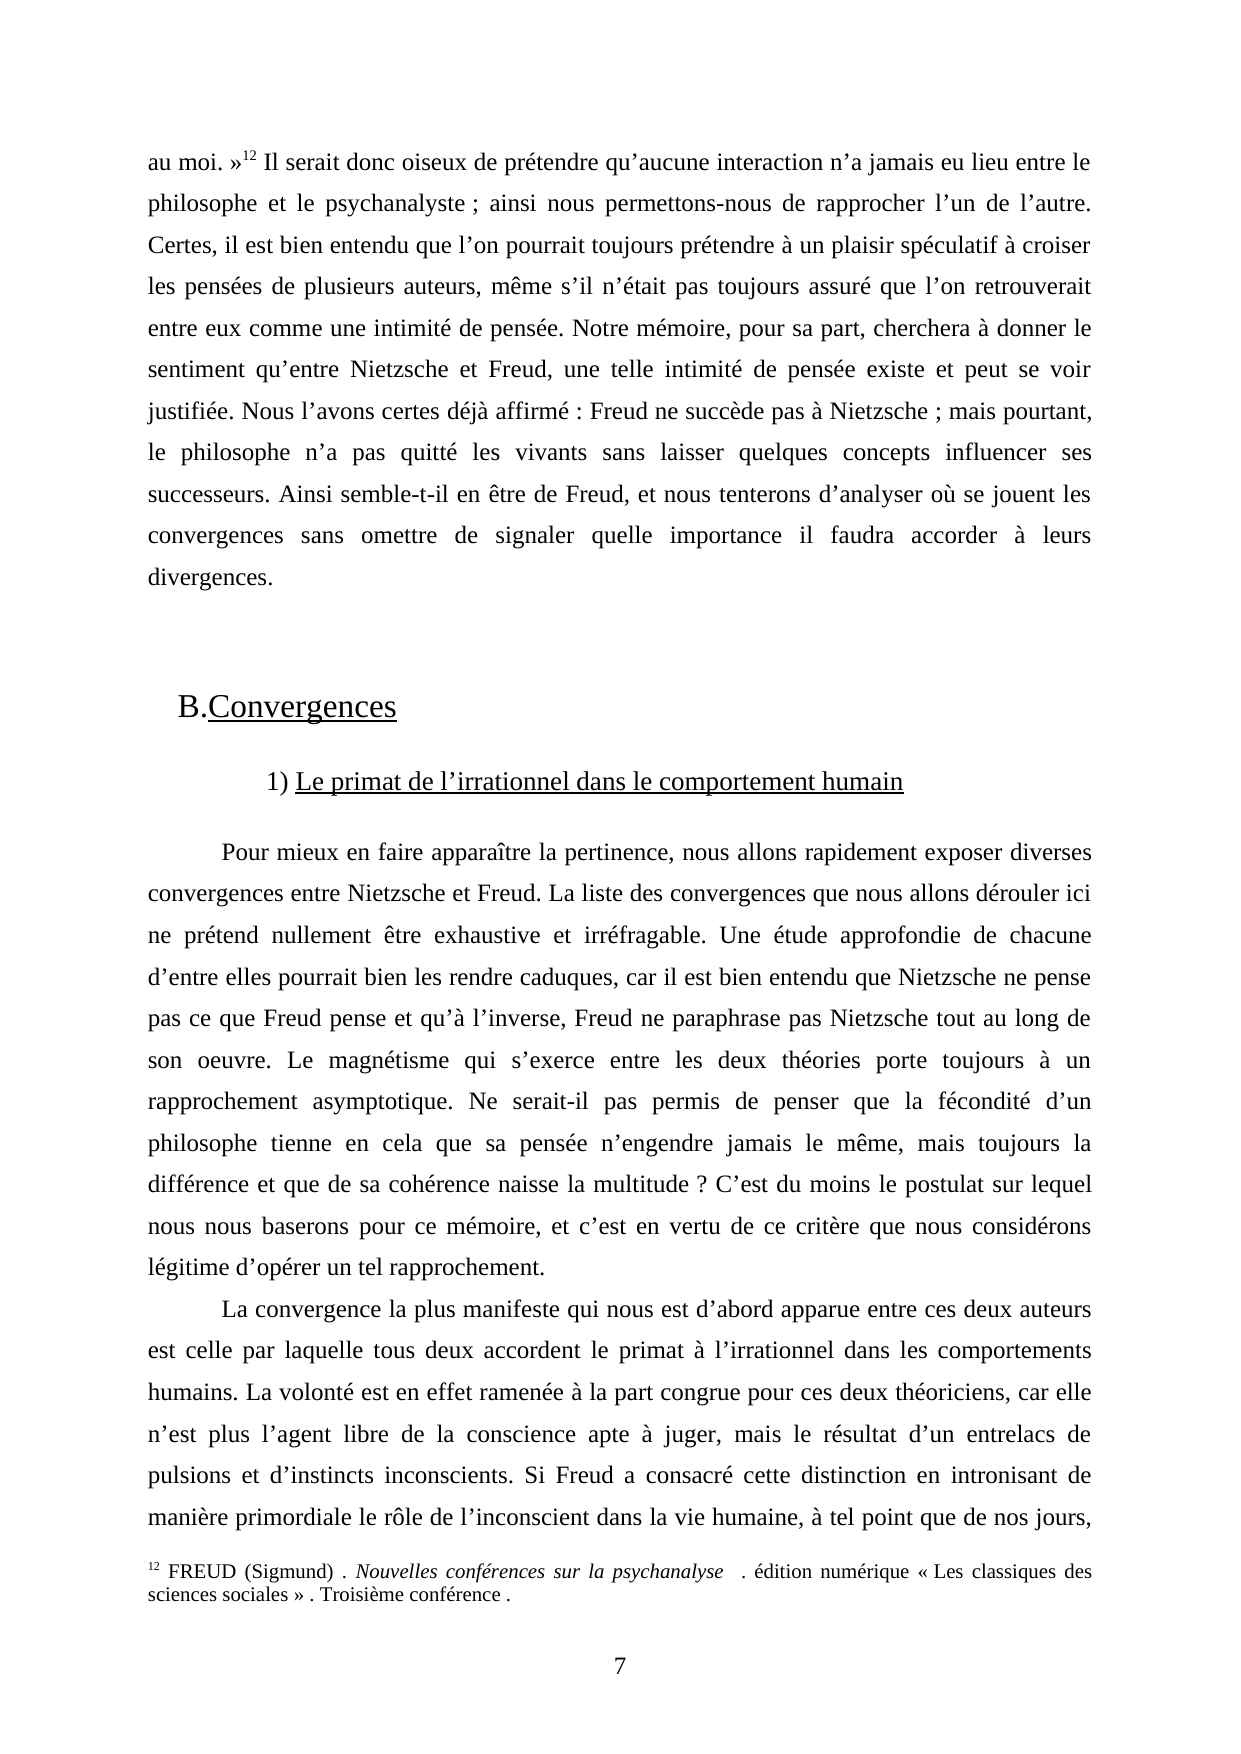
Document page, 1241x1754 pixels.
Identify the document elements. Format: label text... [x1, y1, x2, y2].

text Pour mieux en faire apparaître la pertinence, nous allons rapidement exposer diverses convergences entre Nietzsche et Freud. La liste des convergences que nous allons dérouler ici ne prétend nullement être exhaustive et irréfragable. Une étude approfondie de chacune d’entre elles pourrait bien les rendre caduques, car il est bien entendu que Nietzsche ne pense pas ce que Freud pense et qu’à l’inverse, Freud ne paraphrase pas Nietzsche tout au long de son oeuvre. Le magnétisme qui s’exerce entre les deux théories porte toujours à un rapprochement asymptotique. Ne serait-il pas permis de penser que la fécondité d’un philosophe tienne en cela que sa pensée n’engendre jamais le même, mais toujours la différence et que de sa cohérence naisse la multitude ? C’est du moins le postulat sur lequel nous nous baserons pour ce mémoire, et c’est en vertu de ce critère que nous considérons légitime d’opérer un tel rapprochement. [148, 838, 1092, 1281]
text FREUD (Sigmund) . Nouvelles conférences sur la psychanalyse . édition numérique « Les classiques des sciences sociales » . Troisième conférence . [148, 1560, 1092, 1606]
text Freud, à qui l’on s’était déjà risqué affirmer quelques corrélations entre sa pensée et celle de Nietzsche, soutint que les idées du philosophe n’avaient jamais eu d’influence sur son œuvre personnelle. C’est ce qu’il ressort d’une réunion de mille neuf cent huit de la Société psychanalytique de Vienne. Alors que l’on y abordait le cas Nietzsche, Freud affirma qu’il « ne connaissait pas l’œuvre de Nietzsche », affirmation quelque peu rédhibitoire qu’il nuança en ajoutant que : « ses tentatives occasionnelles de le lire ont été étouffées par un excès d’intérêt. » Curieux rapport d’un auteur à un autre qui ressemblerait à un amour transi ; il s’agirait en tout cas selon les dires de Freud de sa façon régulière d’aborder les spéculations philosophiques : avec ambivalence. On sait cependant que le philosophe suscita un intérêt à plusieurs reprises chez le psychanalyste, car il est de nombreuses œuvres où ce dernier fait référence au premier. Ainsi, Freud cite Nietzsche dans Contribution à l’histoire du mouvement psychanalytique, où celui-ci est présenté comme ayant anticipé certaines thèses de la psychanalyse. Dans la science des rêves, Freud reconnaît « la justesse des paroles de Nietzsche, disant que dans le rêve se perpétue une époque primitive de l’humanité ». Il en est de même dans la Psychopathologie de la vie quotidienne, où Freud, dans une note de bas de page, s’accorde à dire que, concernant la mémoire : « personne n'a décrit ce phénomène et ses raisons psychologiques d'une manière aussi complète et aussi frappante que Nietzsche dans un de ses aphorismes (Au-delà du bien et du mal, IV,68) : « C'est moi qui ai fait cela », dit ma « mémoire ». « Il est impossible que je l'aie fait », dit mon orgueil et il reste impitoyable. Finalement - c'est la mémoire qui cède. » On peut également trouver dans l’étude sur le président Schreber un passage où Freud conçoit le soleil comme un « symbole sublimé du père », et, pour illustrer son propos, le psychanalyste fait référence au passage de Nietzsche intitulé « avant le lever du soleil » et se trouvant dans Ainsi parlait Zarathoustra. On relèvera pareillement une référence à Nietzsche dans Sur quelques types de caractères à partir du travail psychanalytique. Là, Freud fait un parallèle entre sa théorie du « criminel par sentiment de culpabilité » et la conception nietzschéenne du « criminel blême » qu’on trouve dans Ainsi parlait Zarathoustra. De surcroît, dans Psychologie collective et analyse du Moi, Freud écrit du père de la horde primitive qu’il « représentait ce surhomme dont Nietzsche n'attendait la venue que dans un avenir éloigné ». On peut remarquer cette même référence dans le manuscrit du 31 mai 1897, adressé à Fliess, et qu’on trouve dans La naissance de la psychanalyse. Ici, il se contente d’opposer à sa définition de la sainteté cette remarque : « Antinomie : le « surhomme » ». Il convient de souligner encore l’emprunt que Freud fait à Nietzsche du terme « ça. » C’est dans Le Moi et le Ça, que cet emprunt est signalé. Freud puise dans la terminologie de Groddeck, et inscrit dans une note que : « Groddeck lui-même s'est inspiré, à cet égard, de l'exemple de Nietzsche qui emploie cette expression grammaticale pour désigner ce qu'il y a d'impersonnel, de soumis aux nécessités naturelles dans notre être. » On retrouvera la source de cet échange dans une lettre que Freud adressa à Groddeck en Noël 1922. Enfin, cette utilisation du terme ça et sa provenance seront encore explicitées dans la troisième des Nouvelles conférences sur la psychanalyse où Freud s’exprime ainsi : « En nous appuyant sur Nietzsche et à la suite d'une observation de G. Groddeck, nous l'appellerons désormais le ça, ce pronom impersonnel paraissant particulièrement propre à exprimer le caractère dominant de ce domaine spirituel si étranger au moi. » Il serait donc oiseux de prétendre qu’aucune interaction n’a jamais eu lieu entre le philosophe et le psychanalyste ; ainsi nous permettons-nous de rapprocher l’un de l’autre. Certes, il est bien entendu que l’on pourrait toujours prétendre à un plaisir spéculatif à croiser les pensées de plusieurs auteurs, même s’il n’était pas toujours assuré que l’on retrouverait entre eux comme une intimité de pensée. Notre mémoire, pour sa part, cherchera à donner le sentiment qu’entre Nietzsche et Freud, une telle intimité de pensée existe et peut se voir justifiée. Nous l’avons certes déjà affirmé : Freud ne succède pas à Nietzsche ; mais pourtant, le philosophe n’a pas quitté les vivants sans laisser quelques concepts influencer ses successeurs. Ainsi semble-t-il en être de Freud, et nous tenterons d’analyser où se jouent les convergences sans omettre de signaler quelle importance il faudra accorder à leurs divergences. [148, 148, 1092, 591]
list Convergences [177, 688, 1092, 725]
list Le primat de l’irrationnel dans le comportement humain [266, 766, 1092, 796]
text La convergence la plus manifeste qui nous est d’abord apparue entre ces deux auteurs est celle par laquelle tous deux accordent le primat à l’irrationnel dans les comportements humains. La volonté est en effet ramenée à la part congrue pour ces deux théoriciens, car elle n’est plus l’agent libre de la conscience apte à juger, mais le résultat d’un entrelacs de pulsions et d’instincts inconscients. Si Freud a consacré cette distinction en intronisant de manière primordiale le rôle de l’inconscient dans la vie humaine, à tel point que de nos jours, [148, 1295, 1092, 1531]
